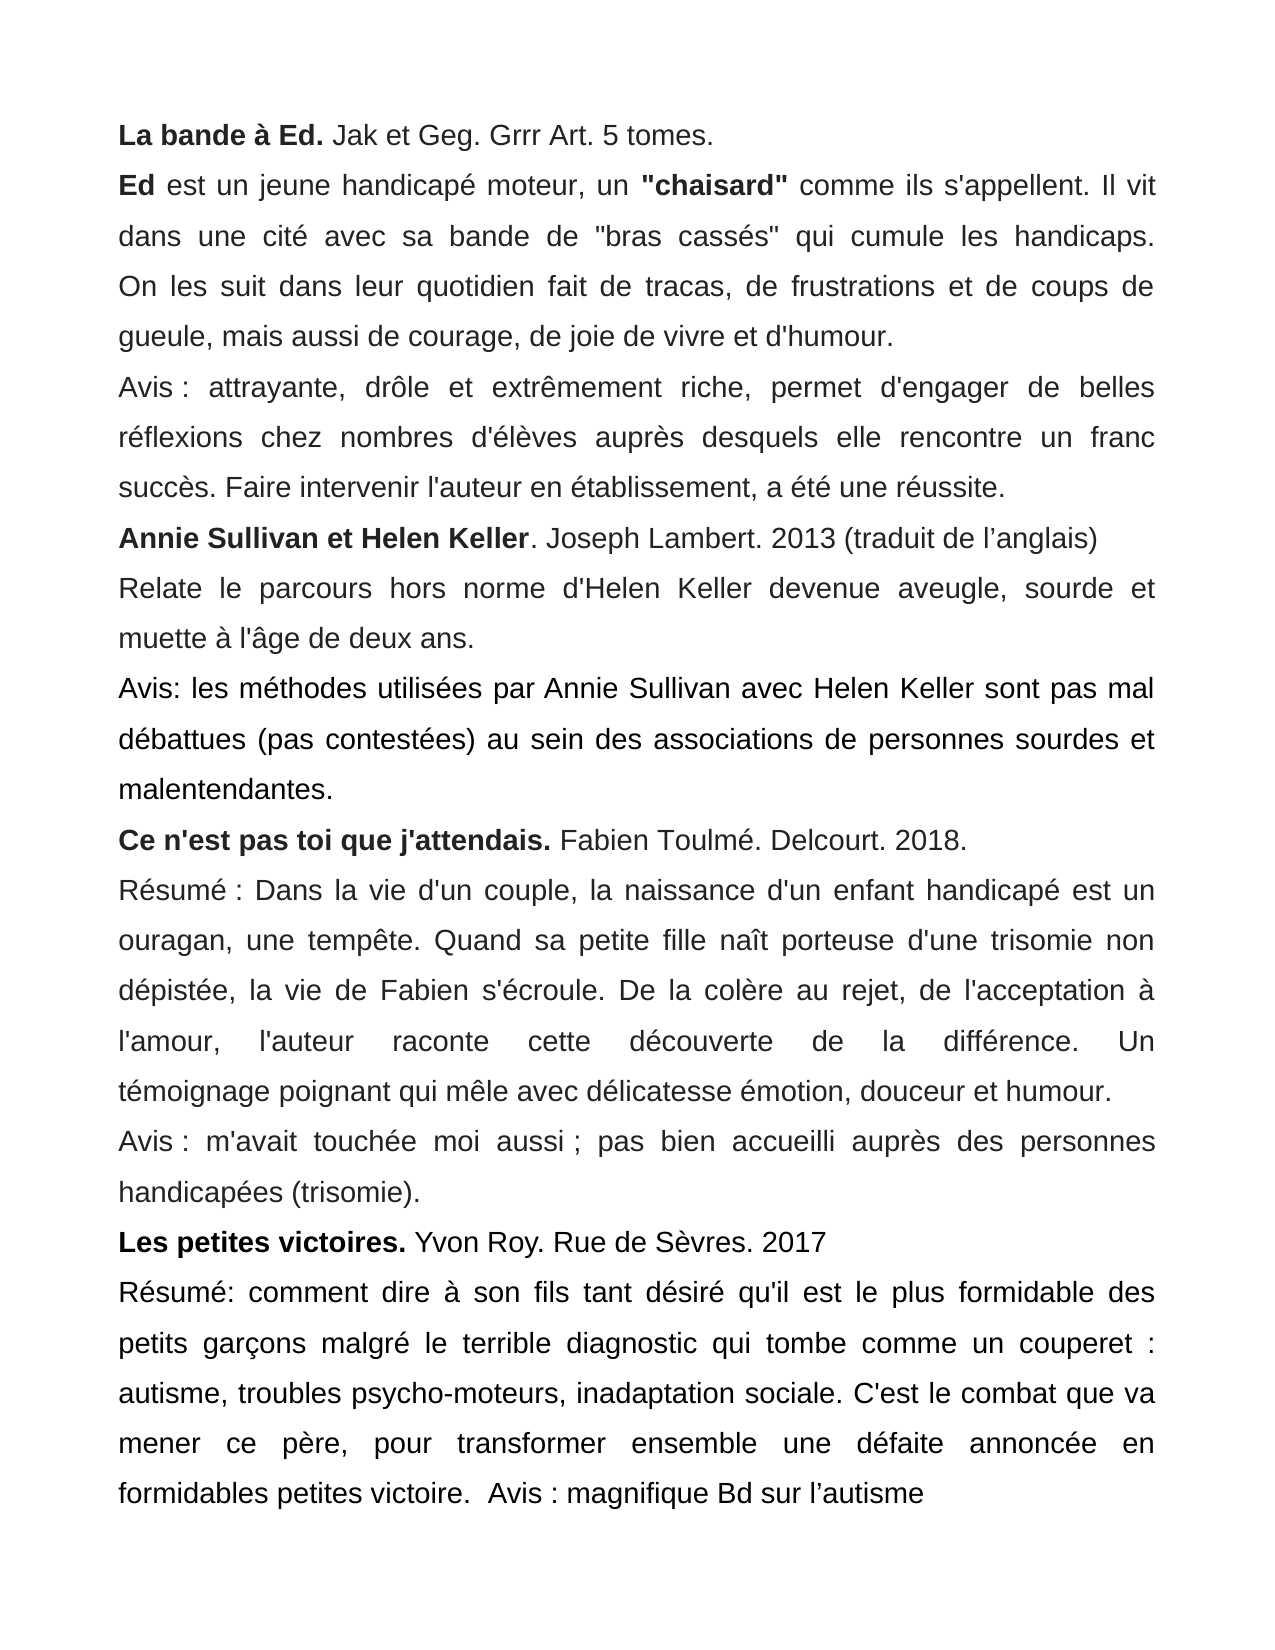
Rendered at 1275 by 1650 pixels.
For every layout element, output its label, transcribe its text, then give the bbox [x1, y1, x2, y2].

text Ce n'est pas toi que j'attendais. Fabien Toulmé. Delcourt. 2018. [118, 822, 1157, 856]
text Résumé: comment dire à son fils tant désiré qu'il est le plus formidable des petits garçons malgré le terrible diagnostic qui tombe comme un couperet : autisme, troubles psycho-moteurs, inadaptation sociale. C'est le combat que va mener ce père, pour transformer ensemble une défaite annoncée en formidables petites victoire. Avis : magnifique Bd sur l’autisme [118, 1275, 1157, 1510]
text Avis: les méthodes utilisées par Annie Sullivan avec Helen Keller sont pas mal débattues (pas contestées) au sein des associations de personnes sourdes et malentendantes. [118, 672, 1157, 806]
text Avis : attrayante, drôle et extrêmement riche, permet d'engager de belles réflexions chez nombres d'élèves auprès desquels elle rencontre un franc succès. Faire intervenir l'auteur en établissement, a été une réussite. [118, 370, 1157, 504]
text Avis : m'avait touchée moi aussi ; pas bien accueilli auprès des personnes handicapées (trisomie). [118, 1124, 1157, 1208]
text Les petites victoires. Yvon Roy. Rue de Sèvres. 2017 [118, 1225, 1157, 1258]
text Annie Sullivan et Helen Keller. Joseph Lambert. 2013 (traduit de l’anglais) [118, 521, 1157, 554]
text La bande à Ed. Jak et Geg. Grrr Art. 5 tomes. [118, 118, 1157, 152]
text Ed est un jeune handicapé moteur, un "chaisard" comme ils s'appellent. Il vit dans une cité avec sa bande de "bras cassés" qui cumule les handicaps. On les suit dans leur quotidien fait de tracas, de frustrations et de coups de gueule, mais aussi de courage, de joie de vivre et d'humour. [118, 168, 1157, 353]
text Relate le parcours hors norme d'Helen Keller devenue aveugle, sourde et muette à l'âge de deux ans. [118, 571, 1157, 655]
text Résumé : Dans la vie d'un couple, la naissance d'un enfant handicapé est un ouragan, une tempête. Quand sa petite fille naît porteuse d'une trisomie non dépistée, la vie de Fabien s'écroule. De la colère au rejet, de l'acceptation à l'amour, l'auteur raconte cette découverte de la différence. Un témoignage poignant qui mêle avec délicatesse émotion, douceur et humour. [118, 873, 1157, 1108]
